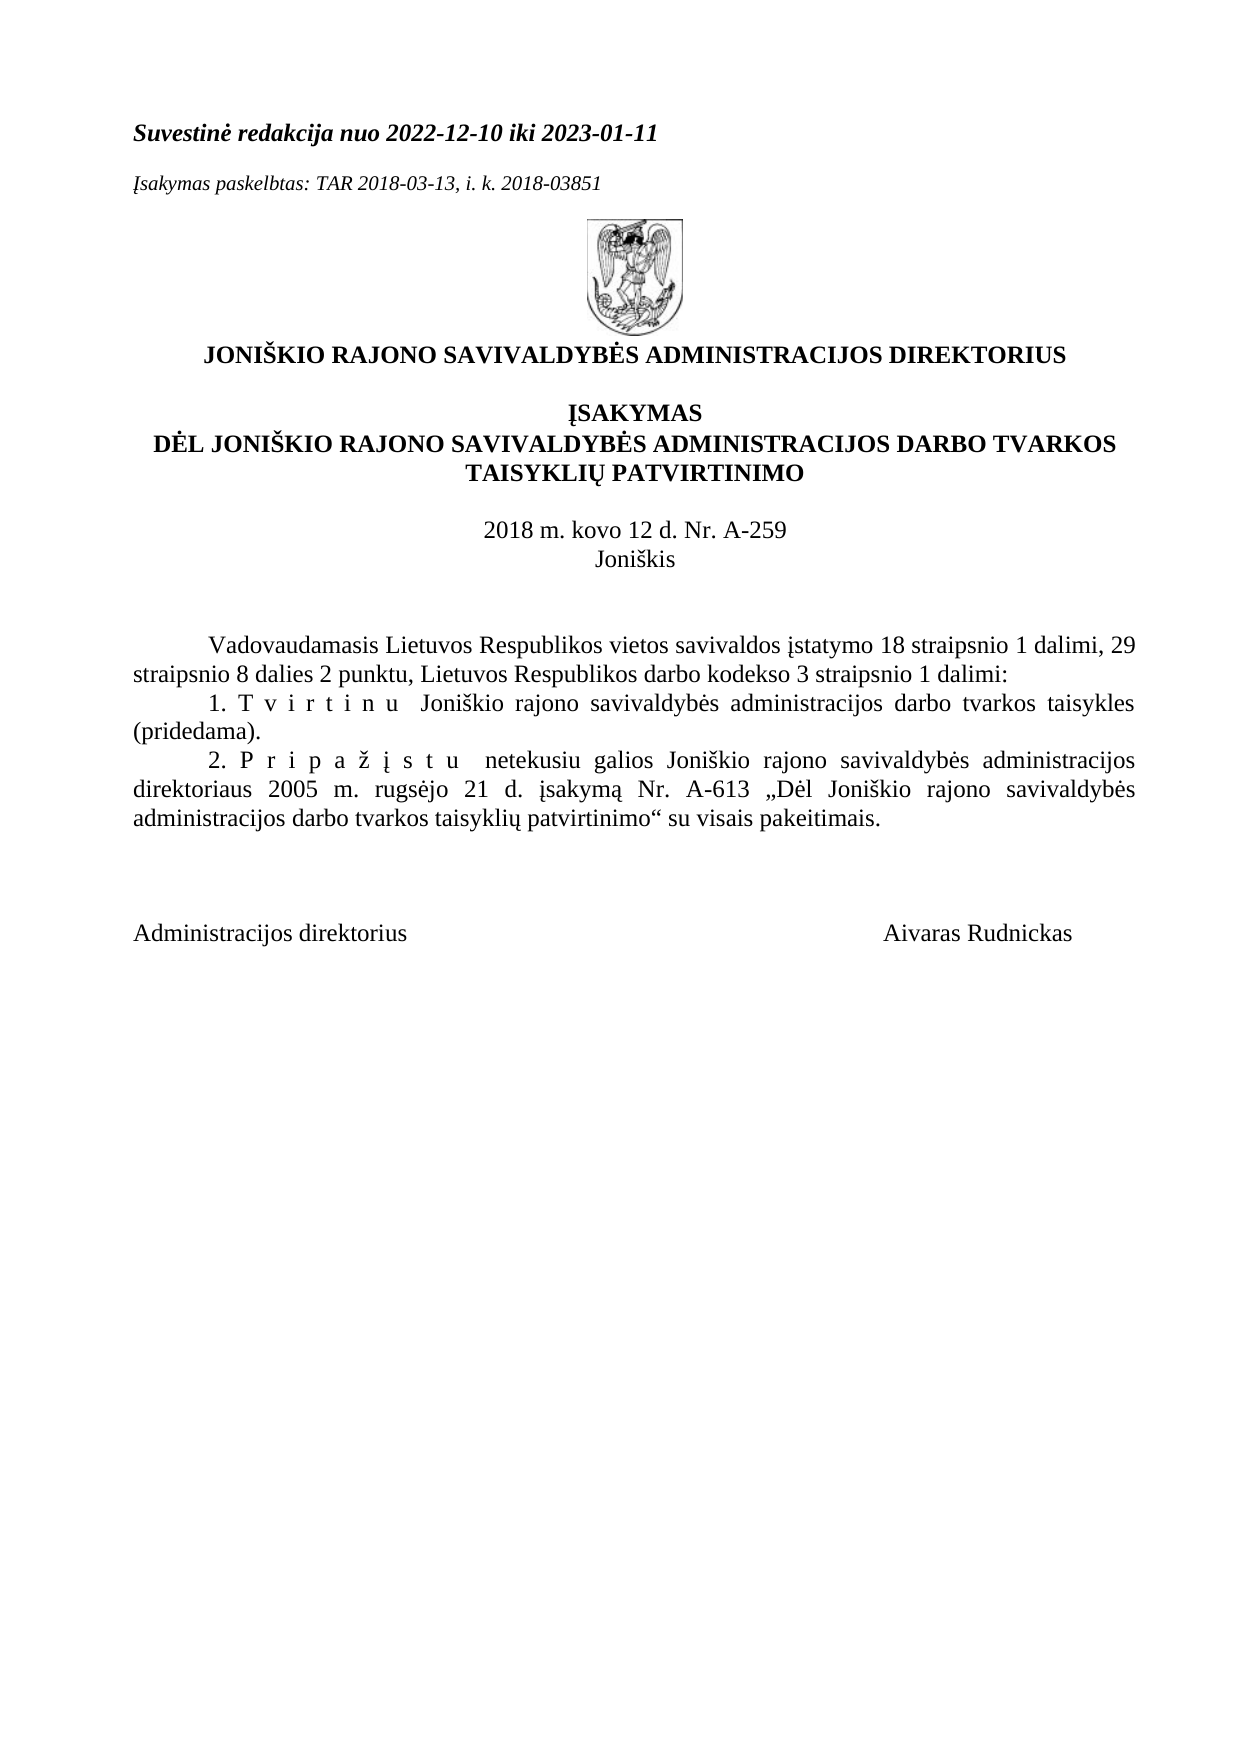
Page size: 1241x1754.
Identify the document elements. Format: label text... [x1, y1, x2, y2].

text Joniškis [133, 544, 1137, 573]
text 2. P r i p a ž į s t u netekusiu galios Joniškio rajono savivaldybės administracijos direktoriaus 2005 m. rugsėjo 21 d. įsakymą Nr. A-613 „Dėl Joniškio rajono savivaldybės administracijos darbo tvarkos taisyklių patvirtinimo“ su visais pakeitimais. [133, 745, 1137, 831]
text dėl joniškio rajono savivaldybės administracijos darbo tvarkos taisyklių patvirtinimo [133, 429, 1137, 486]
text Administracijos direktorius Aivaras Rudnickas [133, 918, 1137, 946]
text Suvestinė redakcija nuo 2022-12-10 iki 2023-01-11 [133, 118, 1137, 147]
text 2018 m. kovo 12 d. Nr. A-259 [133, 515, 1137, 544]
text Įsakymas paskelbtas: TAR 2018-03-13, i. k. 2018-03851 [133, 171, 1137, 195]
subtitle Įsakymas [133, 398, 1137, 426]
text Vadovaudamasis Lietuvos Respublikos vietos savivaldos įstatymo 18 straipsnio 1 dalimi, 29 straipsnio 8 dalies 2 punktu, Lietuvos Respublikos darbo kodekso 3 straipsnio 1 dalimi: [133, 630, 1137, 688]
text Joniškio rajono savivaldybės Administracijos direktorius [133, 340, 1137, 369]
text 1. T v i r t i n u Joniškio rajono savivaldybės administracijos darbo tvarkos taisykles (pridedama). [133, 688, 1137, 745]
